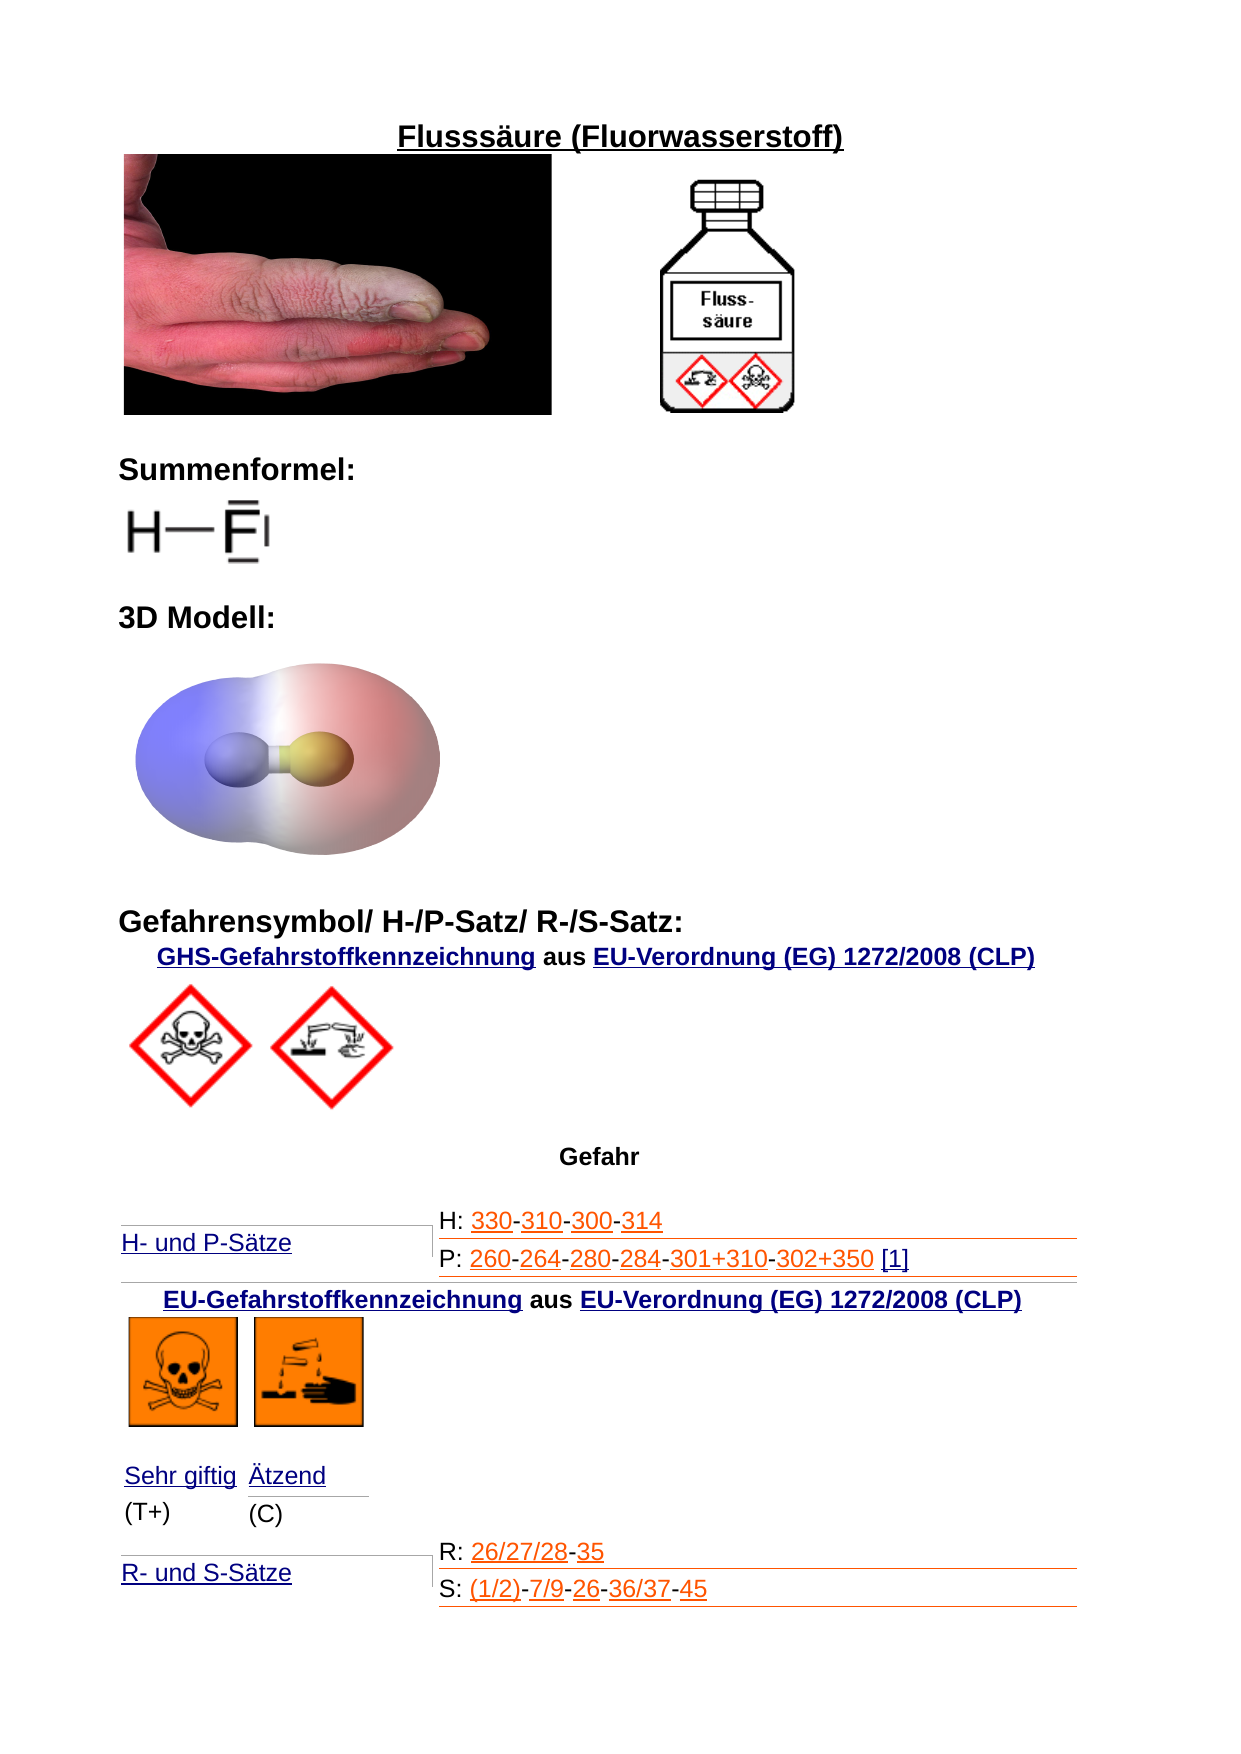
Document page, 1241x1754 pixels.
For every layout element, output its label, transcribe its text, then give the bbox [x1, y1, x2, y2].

table_header [245, 1314, 372, 1458]
table_header [261, 971, 404, 1142]
table_cell R- und S-Sätze [118, 1533, 436, 1609]
table_cell Sehr giftig [121, 1458, 245, 1493]
picture [125, 499, 282, 564]
table_cell S: (1/2)​‐​7/9​‐​26​‐​36/37​‐​45 [436, 1571, 1080, 1609]
table_cell H- und P-Sätze [118, 1203, 436, 1279]
table_cell (T+) [121, 1493, 245, 1530]
picture [128, 1317, 238, 1427]
picture [120, 651, 455, 867]
table_header [121, 1314, 245, 1458]
table_header [121, 971, 261, 983]
table_header [254, 984, 261, 1108]
table_cell (C) [245, 1493, 372, 1530]
picture [128, 983, 254, 1109]
table_cell EU-Gefahrstoffkennzeichnung aus EU-Verordnung (EG) 1272/2008 (CLP) [118, 1279, 1080, 1533]
table_header GHS-Gefahrstoffkennzeichnung aus EU-Verordnung (EG) 1272/2008 (CLP) [118, 939, 1080, 983]
table_cell H: 330​‐​310​‐​300​‐​314 [436, 1203, 1080, 1241]
text Gefahrensymbol/ H-/P-Satz/ R-/S-Satz: [118, 903, 1122, 939]
text 3D Modell: [118, 599, 1122, 635]
picture [269, 985, 395, 1111]
picture [660, 158, 795, 413]
table_header [404, 984, 1080, 1108]
table_header [121, 1109, 261, 1142]
text Flusssäure (Fluorwasserstoff) [118, 118, 1122, 154]
table_header Gefahr [118, 1109, 1080, 1203]
table_cell P: 260​‐​264​‐​280​‐​284​‐​301+310​‐​302+350 [1] [436, 1241, 1080, 1279]
table_cell R: 26/27/28​‐​35 [436, 1533, 1080, 1571]
picture [123, 154, 552, 415]
picture [254, 1317, 364, 1427]
table_header [121, 984, 128, 1108]
text Summenformel: [118, 451, 1122, 486]
table_cell Ätzend [245, 1458, 372, 1493]
